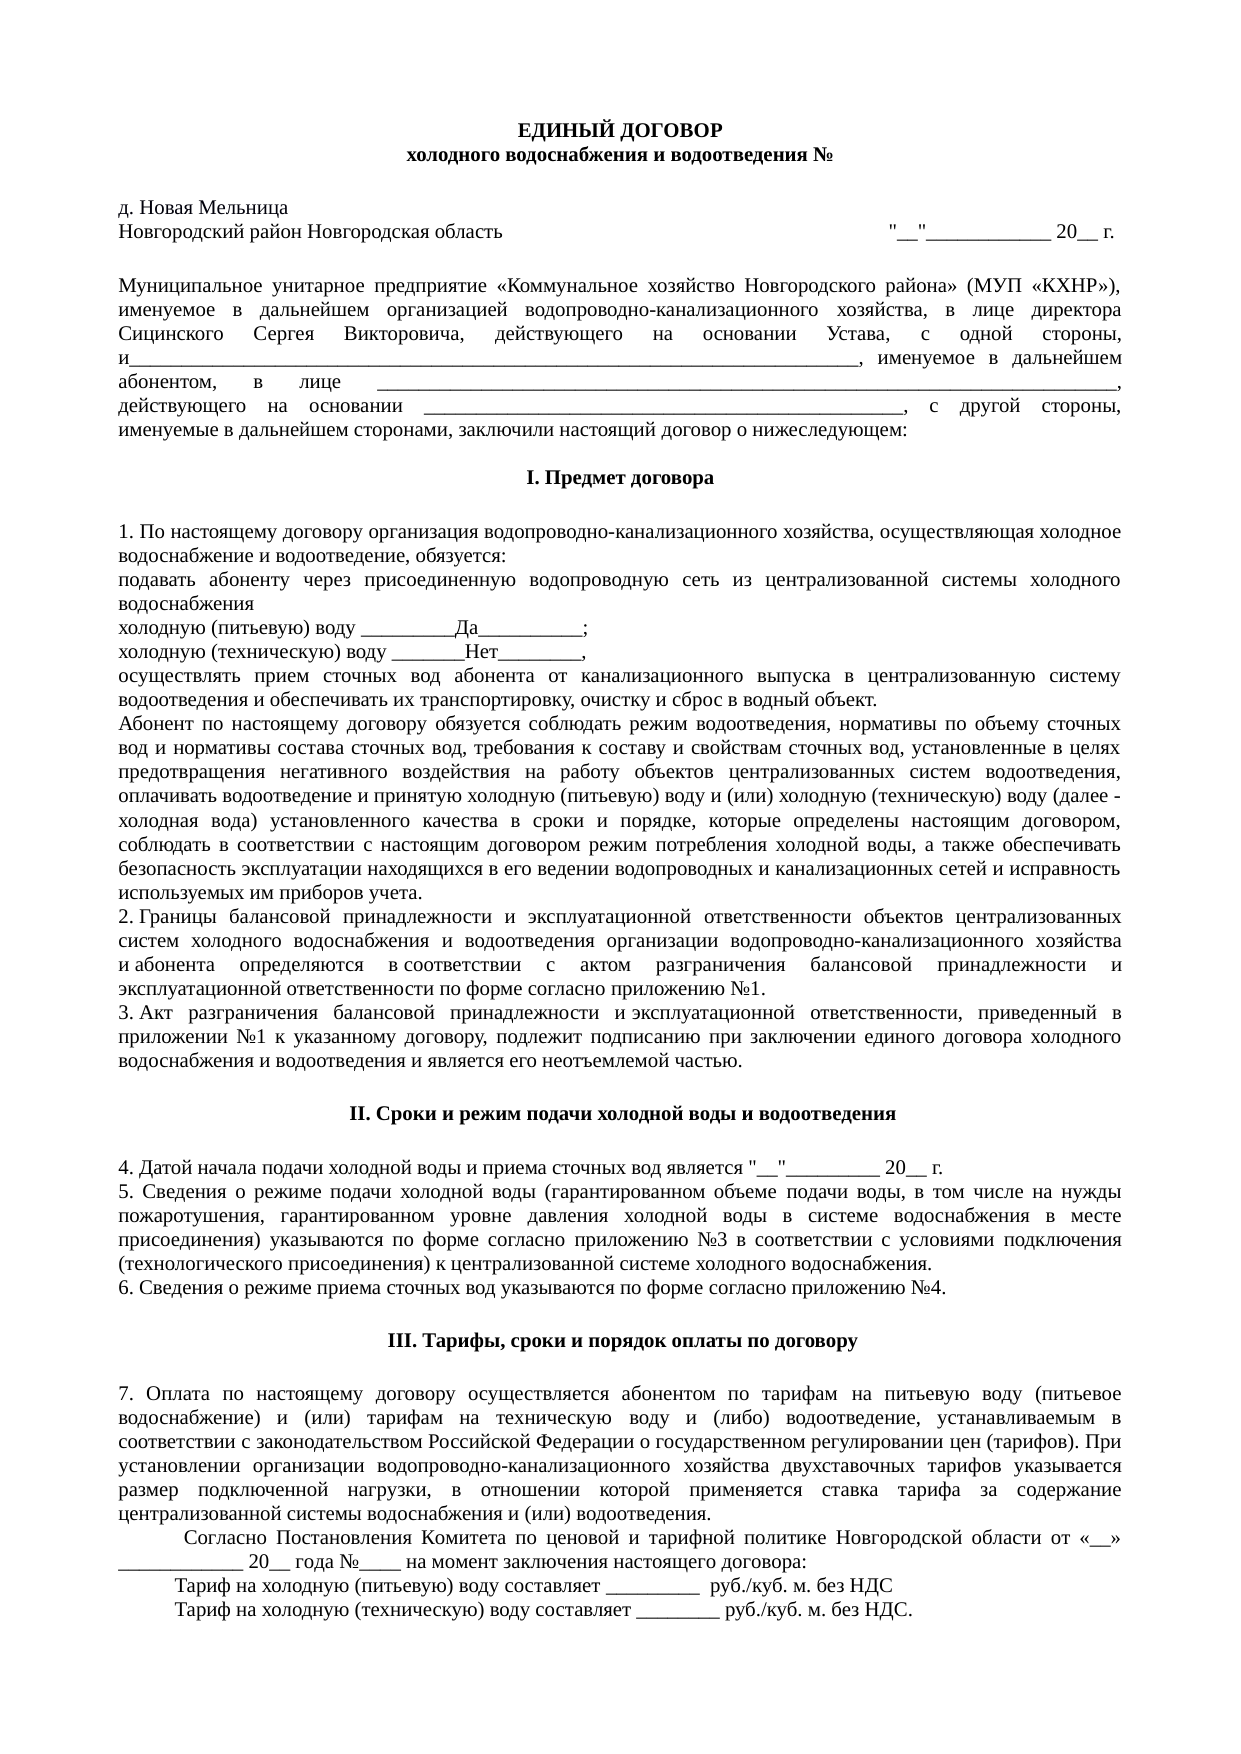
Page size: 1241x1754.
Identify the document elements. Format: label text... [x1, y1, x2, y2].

text Тариф на холодную (техническую) воду составляет ________ руб./куб. м. без НДС. [118, 1597, 1122, 1621]
text 6. Сведения о режиме приема сточных вод указываются по форме согласно приложению №4. [118, 1275, 1122, 1299]
text Муниципальное унитарное предприятие «Коммунальное хозяйство Новгородского района» (МУП «КХНР»), именуемое в дальнейшем организацией водопроводно-канализационного хозяйства, в лице директора Сицинского Сергея Викторовича, действующего на основании Устава, с одной стороны, и______________________________________________________________________, именуемое в дальнейшем абонентом, в лице _______________________________________________________________________, действующего на основании ______________________________________________, с другой стороны, именуемые в дальнейшем сторонами, заключили настоящий договор о нижеследующем: [118, 273, 1122, 441]
text д. Новая Мельница [118, 195, 1122, 219]
text холодную (техническую) воду _______Нет________, [118, 639, 1122, 663]
text Тариф на холодную (питьевую) воду составляет _________ руб./куб. м. без НДС [118, 1573, 1122, 1597]
text холодного водоснабжения и водоотведения № [118, 142, 1122, 166]
text 3. Акт разграничения балансовой принадлежности и эксплуатационной ответственности, приведенный в приложении №1 к указанному договору, подлежит подписанию при заключении единого договора холодного водоснабжения и водоотведения и является его неотъемлемой частью. [118, 1000, 1122, 1072]
text 5. Сведения о режиме подачи холодной воды (гарантированном объеме подачи воды, в том числе на нужды пожаротушения, гарантированном уровне давления холодной воды в системе водоснабжения в месте присоединения) указываются по форме согласно приложению №3 в соответствии с условиями подключения (технологического присоединения) к централизованной системе холодного водоснабжения. [118, 1179, 1122, 1275]
text 7. Оплата по настоящему договору осуществляется абонентом по тарифам на питьевую воду (питьевое водоснабжение) и (или) тарифам на техническую воду и (либо) водоотведение, устанавливаемым в соответствии с законодательством Российской Федерации о государственном регулировании цен (тарифов). При установлении организации водопроводно-канализационного хозяйства двухставочных тарифов указывается размер подключенной нагрузки, в отношении которой применяется ставка тарифа за содержание централизованной системы водоснабжения и (или) водоотведения. [118, 1381, 1122, 1525]
text 1. По настоящему договору организация водопроводно-канализационного хозяйства, осуществляющая холодное водоснабжение и водоотведение, обязуется: [118, 519, 1122, 567]
text холодную (питьевую) воду _________Да__________; [118, 615, 1122, 639]
text подавать абоненту через присоединенную водопроводную сеть из централизованной системы холодного водоснабжения [118, 567, 1122, 615]
text Абонент по настоящему договору обязуется соблюдать режим водоотведения, нормативы по объему сточных вод и нормативы состава сточных вод, требования к составу и свойствам сточных вод, установленные в целях предотвращения негативного воздействия на работу объектов централизованных систем водоотведения, оплачивать водоотведение и принятую холодную (питьевую) воду и (или) холодную (техническую) воду (далее - холодная вода) установленного качества в сроки и порядке, которые определены настоящим договором, соблюдать в соответствии с настоящим договором режим потребления холодной воды, а также обеспечивать безопасность эксплуатации находящихся в его ведении водопроводных и канализационных сетей и исправность используемых им приборов учета. [118, 711, 1122, 904]
text I. Предмет договора [118, 465, 1122, 489]
text осуществлять прием сточных вод абонента от канализационного выпуска в централизованную систему водоотведения и обеспечивать их транспортировку, очистку и сброс в водный объект. [118, 663, 1122, 711]
text III. Тарифы, сроки и порядок оплаты по договору [118, 1328, 1122, 1352]
text ЕДИНЫЙ ДОГОВОР [118, 118, 1122, 142]
text II. Сроки и режим подачи холодной воды и водоотведения [118, 1101, 1122, 1125]
text Согласно Постановления Комитета по ценовой и тарифной политике Новгородской области от «__» ____________ 20__ года №____ на момент заключения настоящего договора: [118, 1525, 1122, 1573]
text Новгородский район Новгородская область "__"____________ 20__ г. [118, 219, 1122, 243]
text 4. Датой начала подачи холодной воды и приема сточных вод является "__"_________ 20__ г. [118, 1154, 1122, 1179]
text 2. Границы балансовой принадлежности и эксплуатационной ответственности объектов централизованных систем холодного водоснабжения и водоотведения организации водопроводно-канализационного хозяйства и абонента определяются в соответствии с актом разграничения балансовой принадлежности и эксплуатационной ответственности по форме согласно приложению №1. [118, 904, 1122, 1000]
